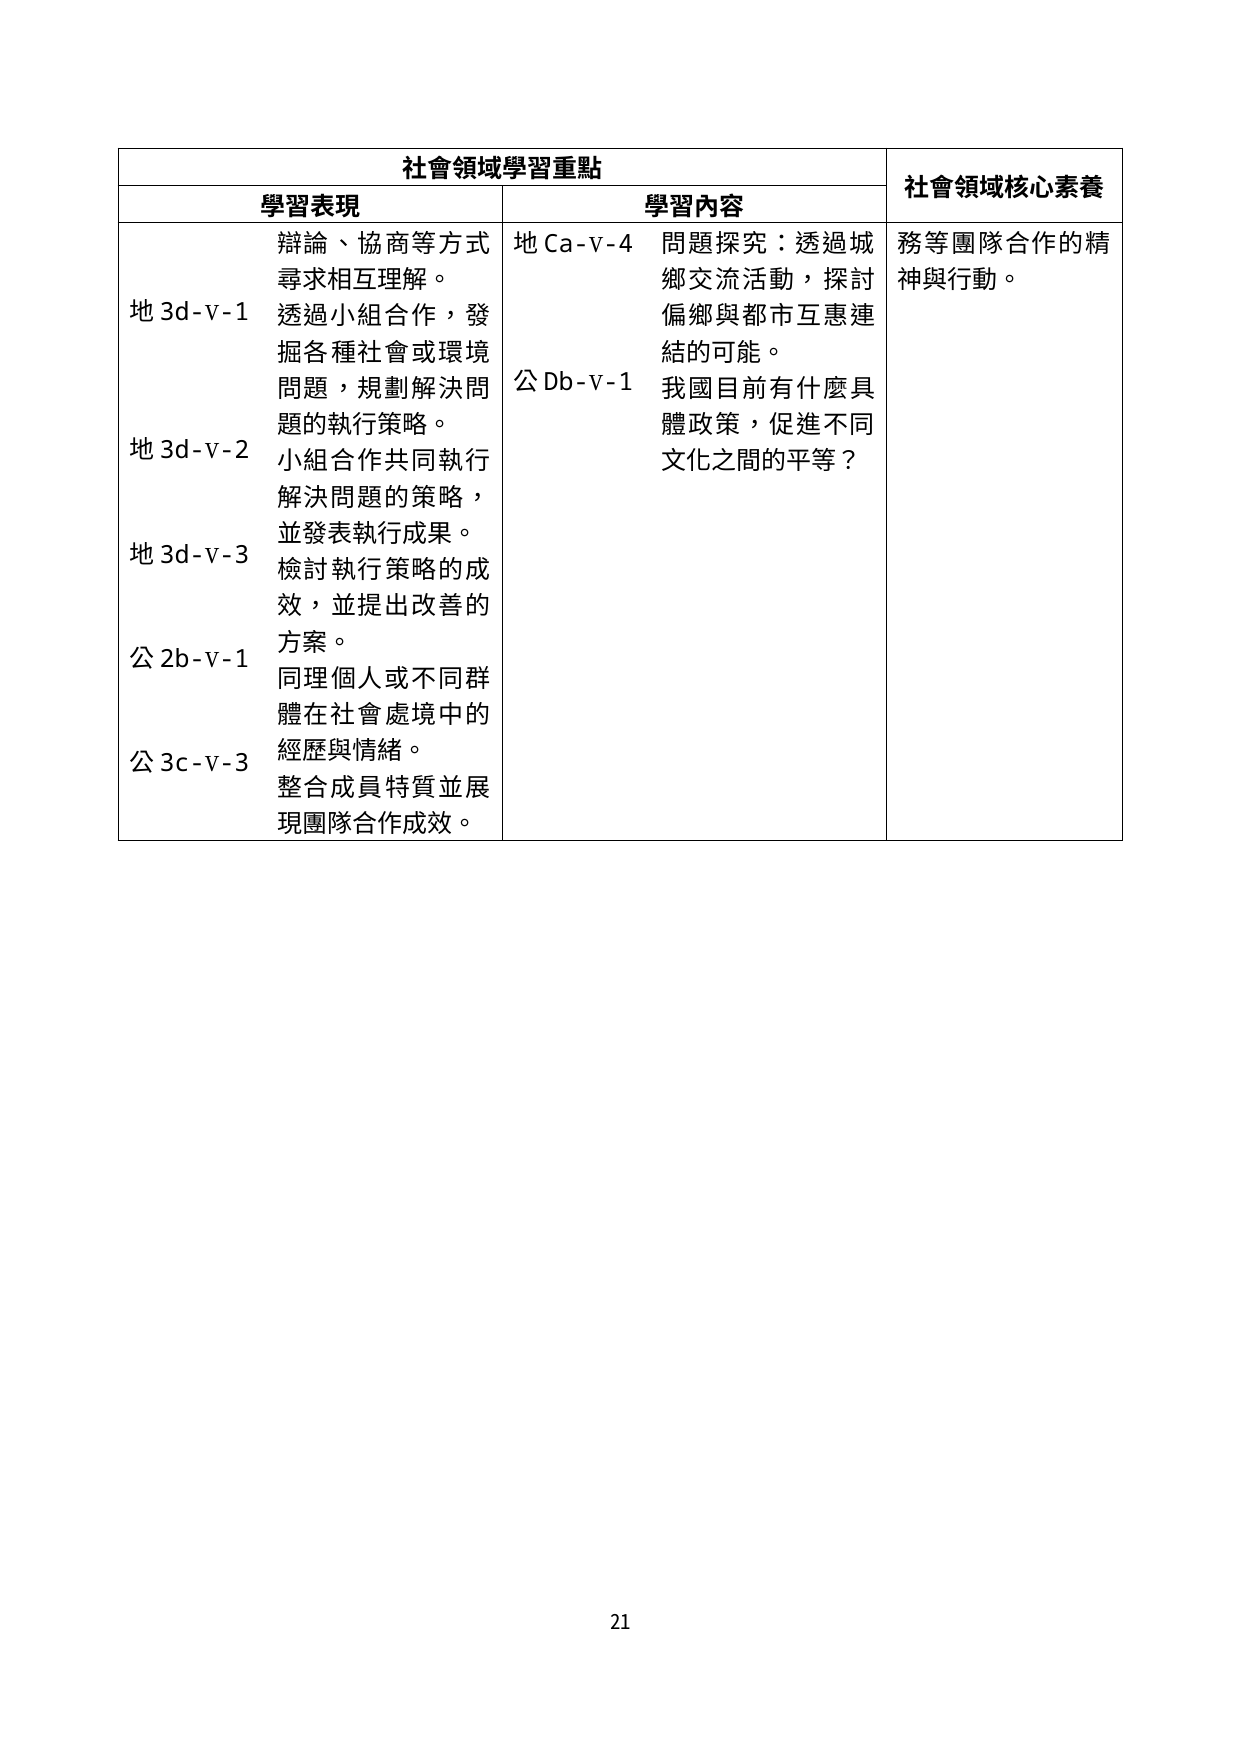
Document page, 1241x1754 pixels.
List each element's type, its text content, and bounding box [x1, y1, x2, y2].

table_header 社會領域核心素養 [887, 149, 1122, 222]
table_cell 務等團隊合作的精神與行動。 [887, 223, 1122, 839]
table_cell 地Ca-Ⅴ-4 公Db-Ⅴ-1 [503, 223, 650, 839]
table_cell 學習內容 [503, 186, 886, 222]
table_cell 辯論、協商等方式尋求相互理解。 透過小組合作，發掘各種社會或環境問題，規劃解決問題的執行策略。 小組合作共同執行解決問題的策略，並發表執行成果。 檢討執行策略的成效，並提出改善的方案。 同理個人或不同群體在社會處境中的經歷與情緒。 整合成員特質並展現團隊合作成效。 [266, 223, 502, 839]
table_header 社會領域學習重點 [119, 149, 886, 185]
table_cell 地3d-Ⅴ-1 地3d-Ⅴ-2 地3d-Ⅴ-3 公2b-Ⅴ-1 公3c-Ⅴ-3 [119, 223, 266, 839]
table_cell 問題探究：透過城鄉交流活動，探討偏鄉與都市互惠連結的可能。 我國目前有什麼具體政策，促進不同文化之間的平等？ [650, 223, 886, 839]
table_cell 學習表現 [119, 186, 502, 222]
